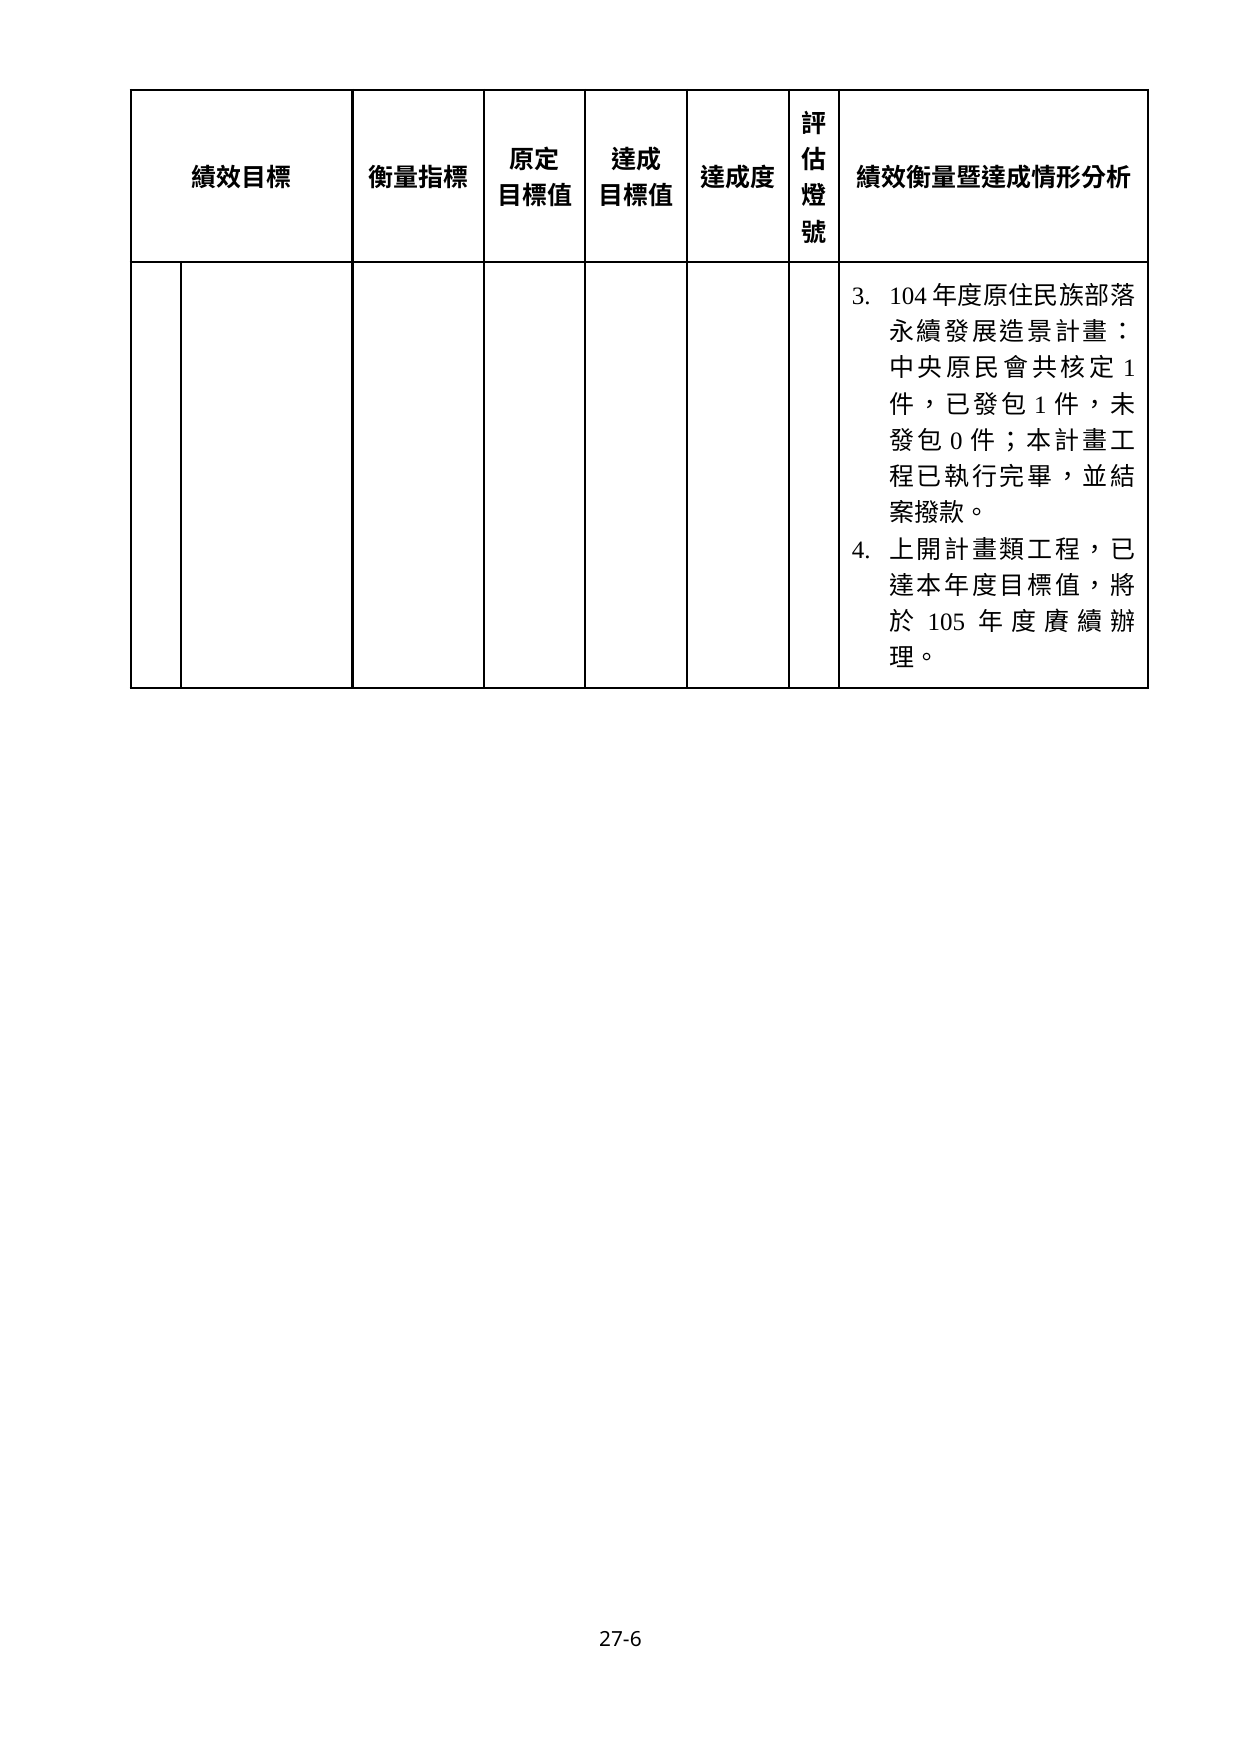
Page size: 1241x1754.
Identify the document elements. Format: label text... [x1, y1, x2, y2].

table_cell [132, 263, 180, 687]
table_cell [586, 263, 686, 687]
table_header 績效目標 [132, 91, 351, 261]
table_header 達成 目標值 [586, 91, 686, 261]
table_cell [688, 263, 788, 687]
table_cell [354, 263, 483, 687]
table_cell 本會及和平區公所辦理「原住民族部落特色道路改善計畫」及「原住民族部落永續發展造景計畫」強化地方部落建設。 104年度原住民族部落特色道路改善計畫：中央原民會共核定8件，已發包5件，未發包3件；尚未發包之案件，經原民會(105.1.6)函示，改列105年度第1次核定案件。 104年度原住民族部落永續發展造景計畫：中央原民會共核定1件，已發包1件，未發包0件；本計畫工程已執行完畢，並結案撥款。 上開計畫類工程，已達本年度目標值，將於105年度賡續辦理。 [840, 263, 1147, 687]
table_cell [182, 263, 351, 687]
table_cell [790, 263, 838, 687]
table_header 績效衡量暨達成情形分析 [840, 91, 1147, 261]
table_header 達成度 [688, 91, 788, 261]
table_header 原定 目標值 [485, 91, 584, 261]
table_header 評估燈號 [790, 91, 838, 261]
table_header 衡量指標 [354, 91, 483, 261]
table_cell [485, 263, 584, 687]
